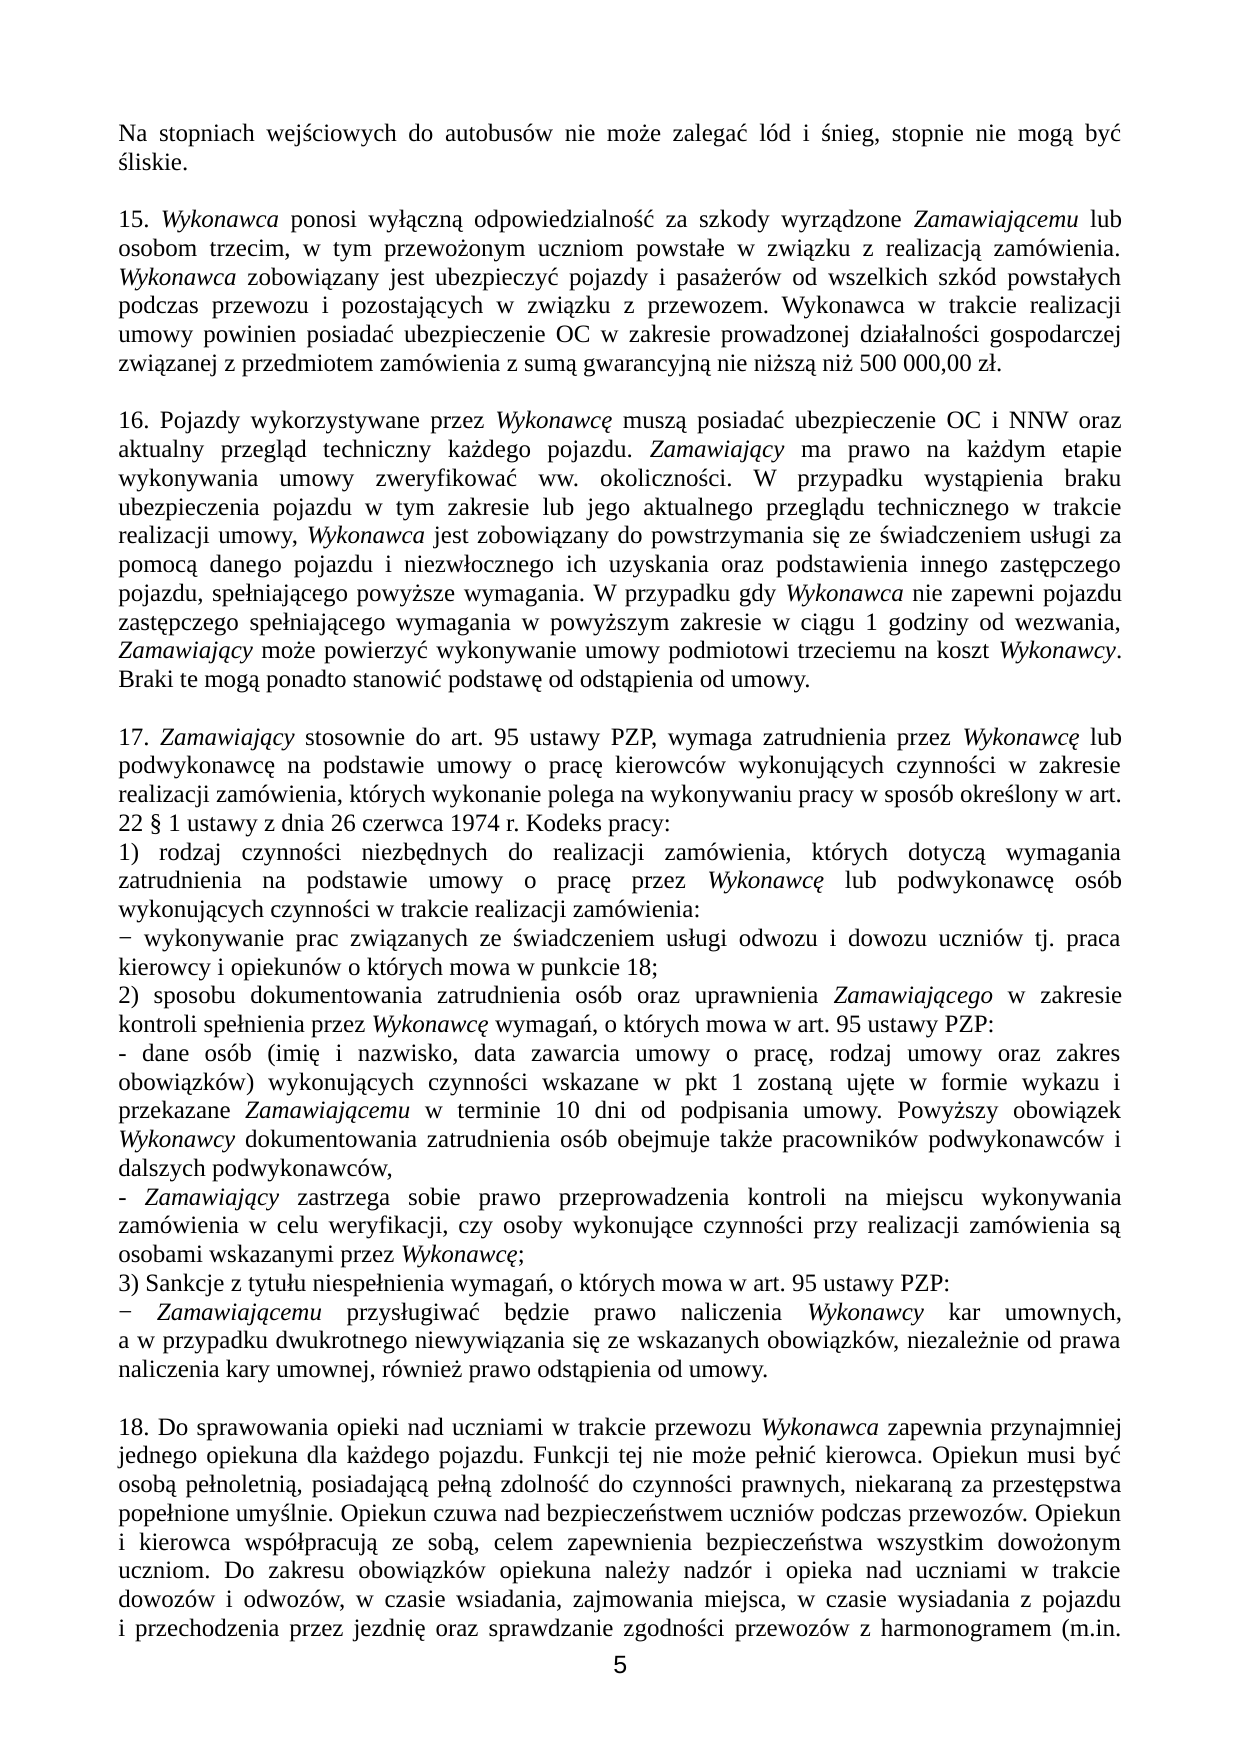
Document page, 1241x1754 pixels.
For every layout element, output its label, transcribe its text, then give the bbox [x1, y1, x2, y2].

text − Zamawiającemu przysługiwać będzie prawo naliczenia Wykonawcy kar umownych, a w przypadku dwukrotnego niewywiązania się ze wskazanych obowiązków, niezależnie od prawa naliczenia kary umownej, również prawo odstąpienia od umowy. [118, 1297, 1122, 1383]
text 1) rodzaj czynności niezbędnych do realizacji zamówienia, których dotyczą wymagania zatrudnienia na podstawie umowy o pracę przez Wykonawcę lub podwykonawcę osób wykonujących czynności w trakcie realizacji zamówienia: [118, 837, 1122, 923]
text 3) Sankcje z tytułu niespełnienia wymagań, o których mowa w art. 95 ustawy PZP: [118, 1268, 1122, 1297]
text 15. Wykonawca ponosi wyłączną odpowiedzialność za szkody wyrządzone Zamawiającemu lub osobom trzecim, w tym przewożonym uczniom powstałe w związku z realizacją zamówienia. Wykonawca zobowiązany jest ubezpieczyć pojazdy i pasażerów od wszelkich szkód powstałych podczas przewozu i pozostających w związku z przewozem. Wykonawca w trakcie realizacji umowy powinien posiadać ubezpieczenie OC w zakresie prowadzonej działalności gospodarczej związanej z przedmiotem zamówienia z sumą gwarancyjną nie niższą niż 500 000,00 zł. [118, 204, 1122, 377]
text - Zamawiający zastrzega sobie prawo przeprowadzenia kontroli na miejscu wykonywania zamówienia w celu weryfikacji, czy osoby wykonujące czynności przy realizacji zamówienia są osobami wskazanymi przez Wykonawcę; [118, 1182, 1122, 1268]
text - dane osób (imię i nazwisko, data zawarcia umowy o pracę, rodzaj umowy oraz zakres obowiązków) wykonujących czynności wskazane w pkt 1 zostaną ujęte w formie wykazu i przekazane Zamawiającemu w terminie 10 dni od podpisania umowy. Powyższy obowiązek Wykonawcy dokumentowania zatrudnienia osób obejmuje także pracowników podwykonawców i dalszych podwykonawców, [118, 1038, 1122, 1182]
text 18. Do sprawowania opieki nad uczniami w trakcie przewozu Wykonawca zapewnia przynajmniej jednego opiekuna dla każdego pojazdu. Funkcji tej nie może pełnić kierowca. Opiekun musi być osobą pełnoletnią, posiadającą pełną zdolność do czynności prawnych, niekaraną za przestępstwa popełnione umyślnie. Opiekun czuwa nad bezpieczeństwem uczniów podczas przewozów. Opiekun i kierowca współpracują ze sobą, celem zapewnienia bezpieczeństwa wszystkim dowożonym uczniom. Do zakresu obowiązków opiekuna należy nadzór i opieka nad uczniami w trakcie dowozów i odwozów, w czasie wsiadania, zajmowania miejsca, w czasie wysiadania z pojazdu i przechodzenia przez jezdnię oraz sprawdzanie zgodności przewozów z harmonogramem (m.in. [118, 1412, 1122, 1642]
text − wykonywanie prac związanych ze świadczeniem usługi odwozu i dowozu uczniów tj. praca kierowcy i opiekunów o których mowa w punkcie 18; [118, 923, 1122, 981]
text Na stopniach wejściowych do autobusów nie może zalegać lód i śnieg, stopnie nie mogą być śliskie. [118, 118, 1122, 176]
text 17. Zamawiający stosownie do art. 95 ustawy PZP, wymaga zatrudnienia przez Wykonawcę lub podwykonawcę na podstawie umowy o pracę kierowców wykonujących czynności w zakresie realizacji zamówienia, których wykonanie polega na wykonywaniu pracy w sposób określony w art. 22 § 1 ustawy z dnia 26 czerwca 1974 r. Kodeks pracy: [118, 722, 1122, 837]
text 16. Pojazdy wykorzystywane przez Wykonawcę muszą posiadać ubezpieczenie OC i NNW oraz aktualny przegląd techniczny każdego pojazdu. Zamawiający ma prawo na każdym etapie wykonywania umowy zweryfikować ww. okoliczności. W przypadku wystąpienia braku ubezpieczenia pojazdu w tym zakresie lub jego aktualnego przeglądu technicznego w trakcie realizacji umowy, Wykonawca jest zobowiązany do powstrzymania się ze świadczeniem usługi za pomocą danego pojazdu i niezwłocznego ich uzyskania oraz podstawienia innego zastępczego pojazdu, spełniającego powyższe wymagania. W przypadku gdy Wykonawca nie zapewni pojazdu zastępczego spełniającego wymagania w powyższym zakresie w ciągu 1 godziny od wezwania, Zamawiający może powierzyć wykonywanie umowy podmiotowi trzeciemu na koszt Wykonawcy. Braki te mogą ponadto stanowić podstawę od odstąpienia od umowy. [118, 406, 1122, 693]
text 2) sposobu dokumentowania zatrudnienia osób oraz uprawnienia Zamawiającego w zakresie kontroli spełnienia przez Wykonawcę wymagań, o których mowa w art. 95 ustawy PZP: [118, 981, 1122, 1038]
